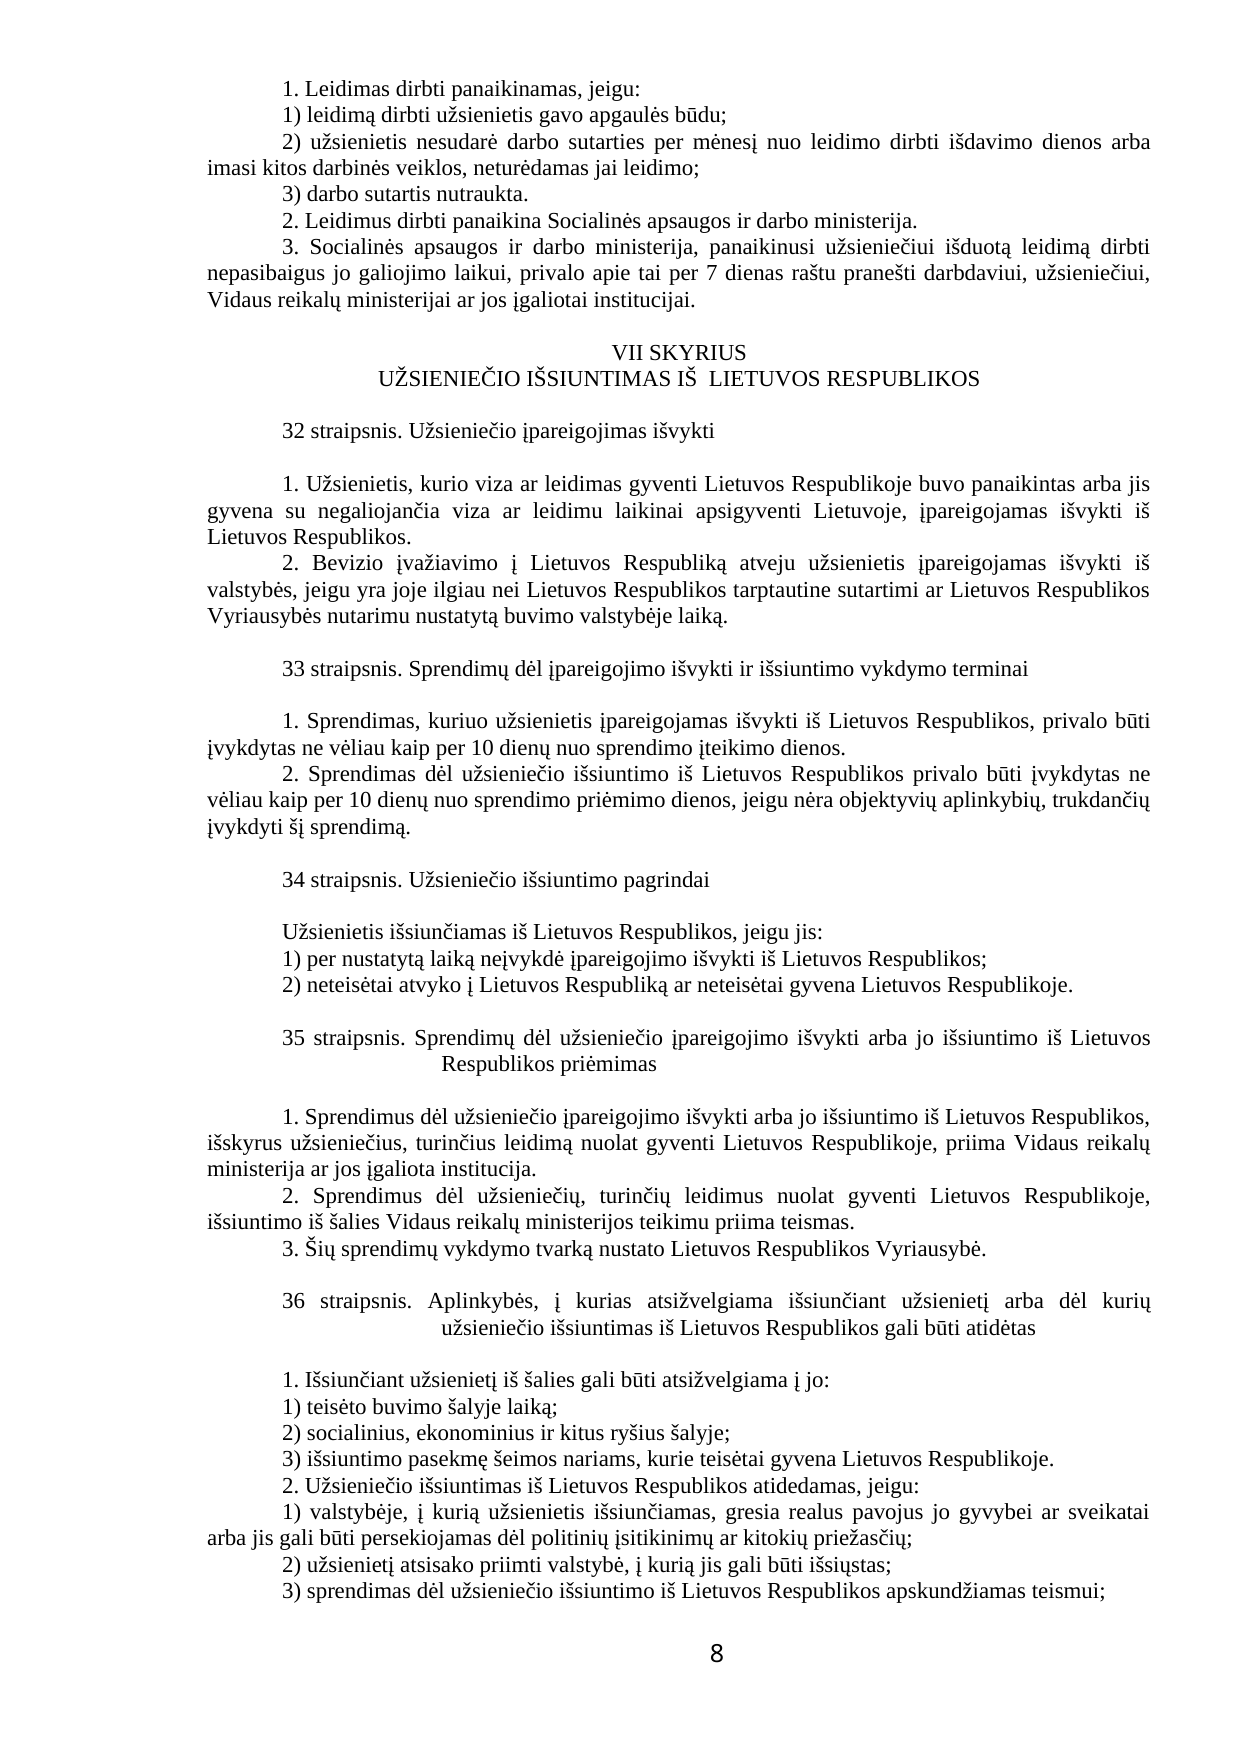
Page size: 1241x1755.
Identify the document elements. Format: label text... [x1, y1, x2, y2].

text 3) sprendimas dėl užsieniečio išsiuntimo iš Lietuvos Respublikos apskundžiamas teismui; [207, 1577, 1152, 1603]
text 33 straipsnis. Sprendimų dėl įpareigojimo išvykti ir išsiuntimo vykdymo terminai [282, 655, 1152, 681]
text 3) darbo sutartis nutraukta. [207, 180, 1152, 207]
text 2) neteisėtai atvyko į Lietuvos Respubliką ar neteisėtai gyvena Lietuvos Respublikoje. [207, 971, 1152, 997]
text 2. Sprendimas dėl užsieniečio išsiuntimo iš Lietuvos Respublikos privalo būti įvykdytas ne vėliau kaip per 10 dienų nuo sprendimo priėmimo dienos, jeigu nėra objektyvių aplinkybių, trukdančių įvykdyti šį sprendimą. [207, 760, 1152, 839]
text 32 straipsnis. Užsieniečio įpareigojimas išvykti [207, 418, 1152, 444]
text 34 straipsnis. Užsieniečio išsiuntimo pagrindai [207, 866, 1152, 892]
text 36 straipsnis. Aplinkybės, į kurias atsižvelgiama išsiunčiant užsienietį arba dėl kurių užsieniečio išsiuntimas iš Lietuvos Respublikos gali būti atidėtas [282, 1287, 1152, 1340]
text 1. Užsienietis, kurio viza ar leidimas gyventi Lietuvos Respublikoje buvo panaikintas arba jis gyvena su negaliojančia viza ar leidimu laikinai apsigyventi Lietuvoje, įpareigojamas išvykti iš Lietuvos Respublikos. [207, 470, 1152, 549]
text Užsienietis išsiunčiamas iš Lietuvos Respublikos, jeigu jis: [207, 918, 1152, 945]
text 1) leidimą dirbti užsienietis gavo apgaulės būdu; [207, 101, 1152, 128]
text 3. Šių sprendimų vykdymo tvarką nustato Lietuvos Respublikos Vyriausybė. [207, 1234, 1152, 1261]
text 2. Bevizio įvažiavimo į Lietuvos Respubliką atveju užsienietis įpareigojamas išvykti iš valstybės, jeigu yra joje ilgiau nei Lietuvos Respublikos tarptautine sutartimi ar Lietuvos Respublikos Vyriausybės nutarimu nustatytą buvimo valstybėje laiką. [207, 549, 1152, 628]
text 2. Leidimus dirbti panaikina Socialinės apsaugos ir darbo ministerija. [207, 207, 1152, 233]
text 2) užsienietis nesudarė darbo sutarties per mėnesį nuo leidimo dirbti išdavimo dienos arba imasi kitos darbinės veiklos, neturėdamas jai leidimo; [207, 128, 1152, 180]
text VII SKYRIUS [207, 338, 1152, 365]
text 1. Išsiunčiant užsienietį iš šalies gali būti atsižvelgiama į jo: [207, 1366, 1152, 1393]
text 3. Socialinės apsaugos ir darbo ministerija, panaikinusi užsieniečiui išduotą leidimą dirbti nepasibaigus jo galiojimo laikui, privalo apie tai per 7 dienas raštu pranešti darbdaviui, užsieniečiui, Vidaus reikalų ministerijai ar jos įgaliotai institucijai. [207, 233, 1152, 312]
text 2. Sprendimus dėl užsieniečių, turinčių leidimus nuolat gyventi Lietuvos Respublikoje, išsiuntimo iš šalies Vidaus reikalų ministerijos teikimu priima teismas. [207, 1182, 1152, 1234]
text 1) per nustatytą laiką neįvykdė įpareigojimo išvykti iš Lietuvos Respublikos; [207, 945, 1152, 971]
text 2. Užsieniečio išsiuntimas iš Lietuvos Respublikos atidedamas, jeigu: [207, 1472, 1152, 1498]
text 35 straipsnis. Sprendimų dėl užsieniečio įpareigojimo išvykti arba jo išsiuntimo iš Lietuvos Respublikos priėmimas [282, 1024, 1152, 1076]
text 1. Sprendimus dėl užsieniečio įpareigojimo išvykti arba jo išsiuntimo iš Lietuvos Respublikos, išskyrus užsieniečius, turinčius leidimą nuolat gyventi Lietuvos Respublikoje, priima Vidaus reikalų ministerija ar jos įgaliota institucija. [207, 1103, 1152, 1182]
text 1. Sprendimas, kuriuo užsienietis įpareigojamas išvykti iš Lietuvos Respublikos, privalo būti įvykdytas ne vėliau kaip per 10 dienų nuo sprendimo įteikimo dienos. [207, 707, 1152, 760]
text 1) valstybėje, į kurią užsienietis išsiunčiamas, gresia realus pavojus jo gyvybei ar sveikatai arba jis gali būti persekiojamas dėl politinių įsitikinimų ar kitokių priežasčių; [207, 1498, 1152, 1551]
text 2) socialinius, ekonominius ir kitus ryšius šalyje; [207, 1419, 1152, 1445]
text UŽSIENIEČIO IŠSIUNTIMAS IŠ LIETUVOS RESPUBLIKOS [207, 365, 1152, 391]
text 1) teisėto buvimo šalyje laiką; [207, 1393, 1152, 1419]
text 1. Leidimas dirbti panaikinamas, jeigu: [207, 75, 1152, 101]
text 2) užsienietį atsisako priimti valstybė, į kurią jis gali būti išsiųstas; [207, 1551, 1152, 1577]
text 3) išsiuntimo pasekmę šeimos nariams, kurie teisėtai gyvena Lietuvos Respublikoje. [207, 1445, 1152, 1472]
